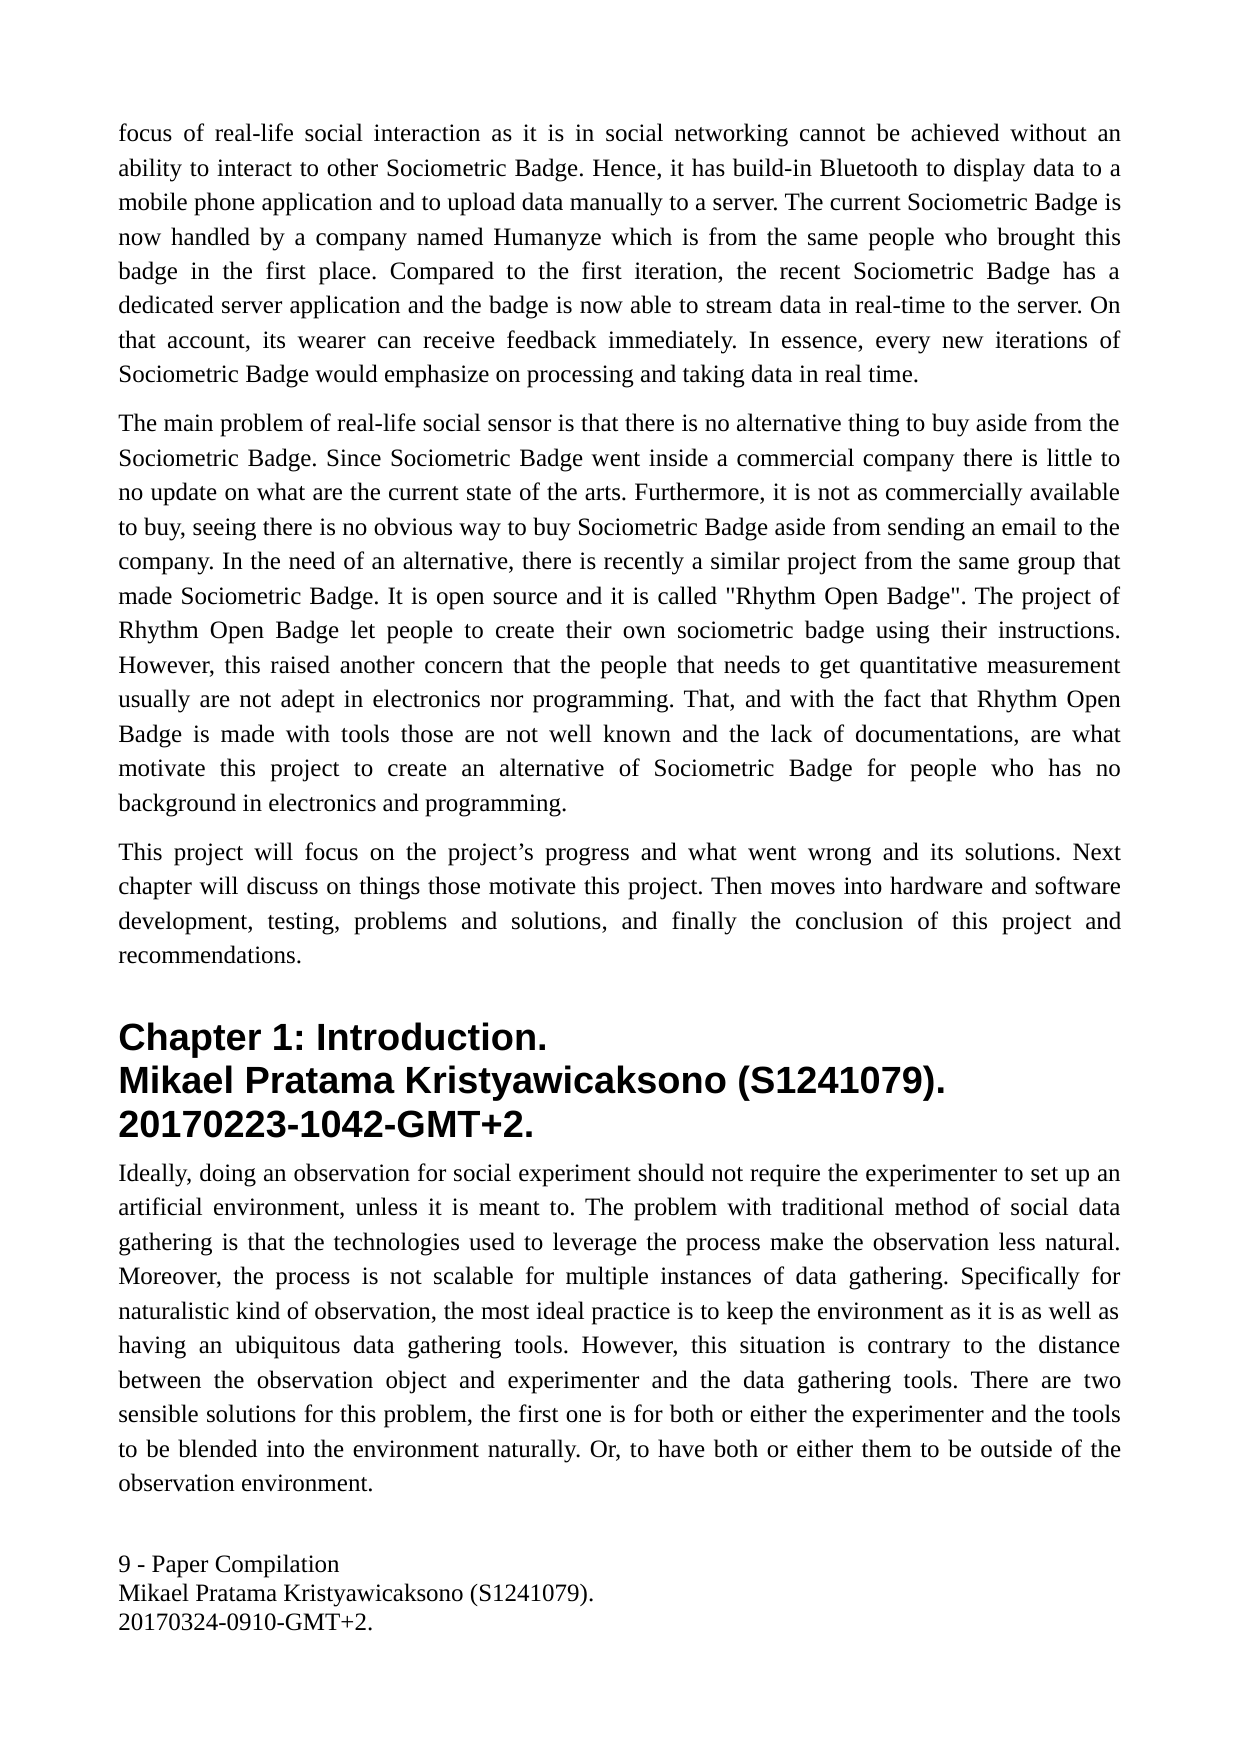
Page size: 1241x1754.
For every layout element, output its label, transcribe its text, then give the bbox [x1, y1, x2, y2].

text This project will focus on the project’s progress and what went wrong and its solutions. Next chapter will discuss on things those motivate this project. Then moves into hardware and software development, testing, problems and solutions, and finally the conclusion of this project and recommendations. [118, 837, 1122, 969]
text The main problem of real-life social sensor is that there is no alternative thing to buy aside from the Sociometric Badge. Since Sociometric Badge went inside a commercial company there is little to no update on what are the current state of the arts. Furthermore, it is not as commercially available to buy, seeing there is no obvious way to buy Sociometric Badge aside from sending an email to the company. In the need of an alternative, there is recently a similar project from the same group that made Sociometric Badge. It is open source and it is called "Rhythm Open Badge". The project of Rhythm Open Badge let people to create their own sociometric badge using their instructions. However, this raised another concern that the people that needs to get quantitative measurement usually are not adept in electronics nor programming. That, and with the fact that Rhythm Open Badge is made with tools those are not well known and the lack of documentations, are what motivate this project to create an alternative of Sociometric Badge for people who has no background in electronics and programming. [118, 408, 1122, 817]
text focus of real-life social interaction as it is in social networking cannot be achieved without an ability to interact to other Sociometric Badge. Hence, it has build-in Bluetooth to display data to a mobile phone application and to upload data manually to a server. The current Sociometric Badge is now handled by a company named Humanyze which is from the same people who brought this badge in the first place. Compared to the first iteration, the recent Sociometric Badge has a dedicated server application and the badge is now able to stream data in real-time to the server. On that account, its wearer can receive feedback immediately. In essence, every new iterations of Sociometric Badge would emphasize on processing and taking data in real time. [118, 118, 1122, 388]
text Ideally, doing an observation for social experiment should not require the experimenter to set up an artificial environment, unless it is meant to. The problem with traditional method of social data gathering is that the technologies used to leverage the process make the observation less natural. Moreover, the process is not scalable for multiple instances of data gathering. Specifically for naturalistic kind of observation, the most ideal practice is to keep the environment as it is as well as having an ubiquitous data gathering tools. However, this situation is contrary to the distance between the observation object and experimenter and the data gathering tools. There are two sensible solutions for this problem, the first one is for both or either the experimenter and the tools to be blended into the environment naturally. Or, to have both or either them to be outside of the observation environment. [118, 1158, 1122, 1497]
subtitle Chapter 1: Introduction. Mikael Pratama Kristyawicaksono (S1241079). 20170223-1042-GMT+2. [118, 1014, 1122, 1145]
